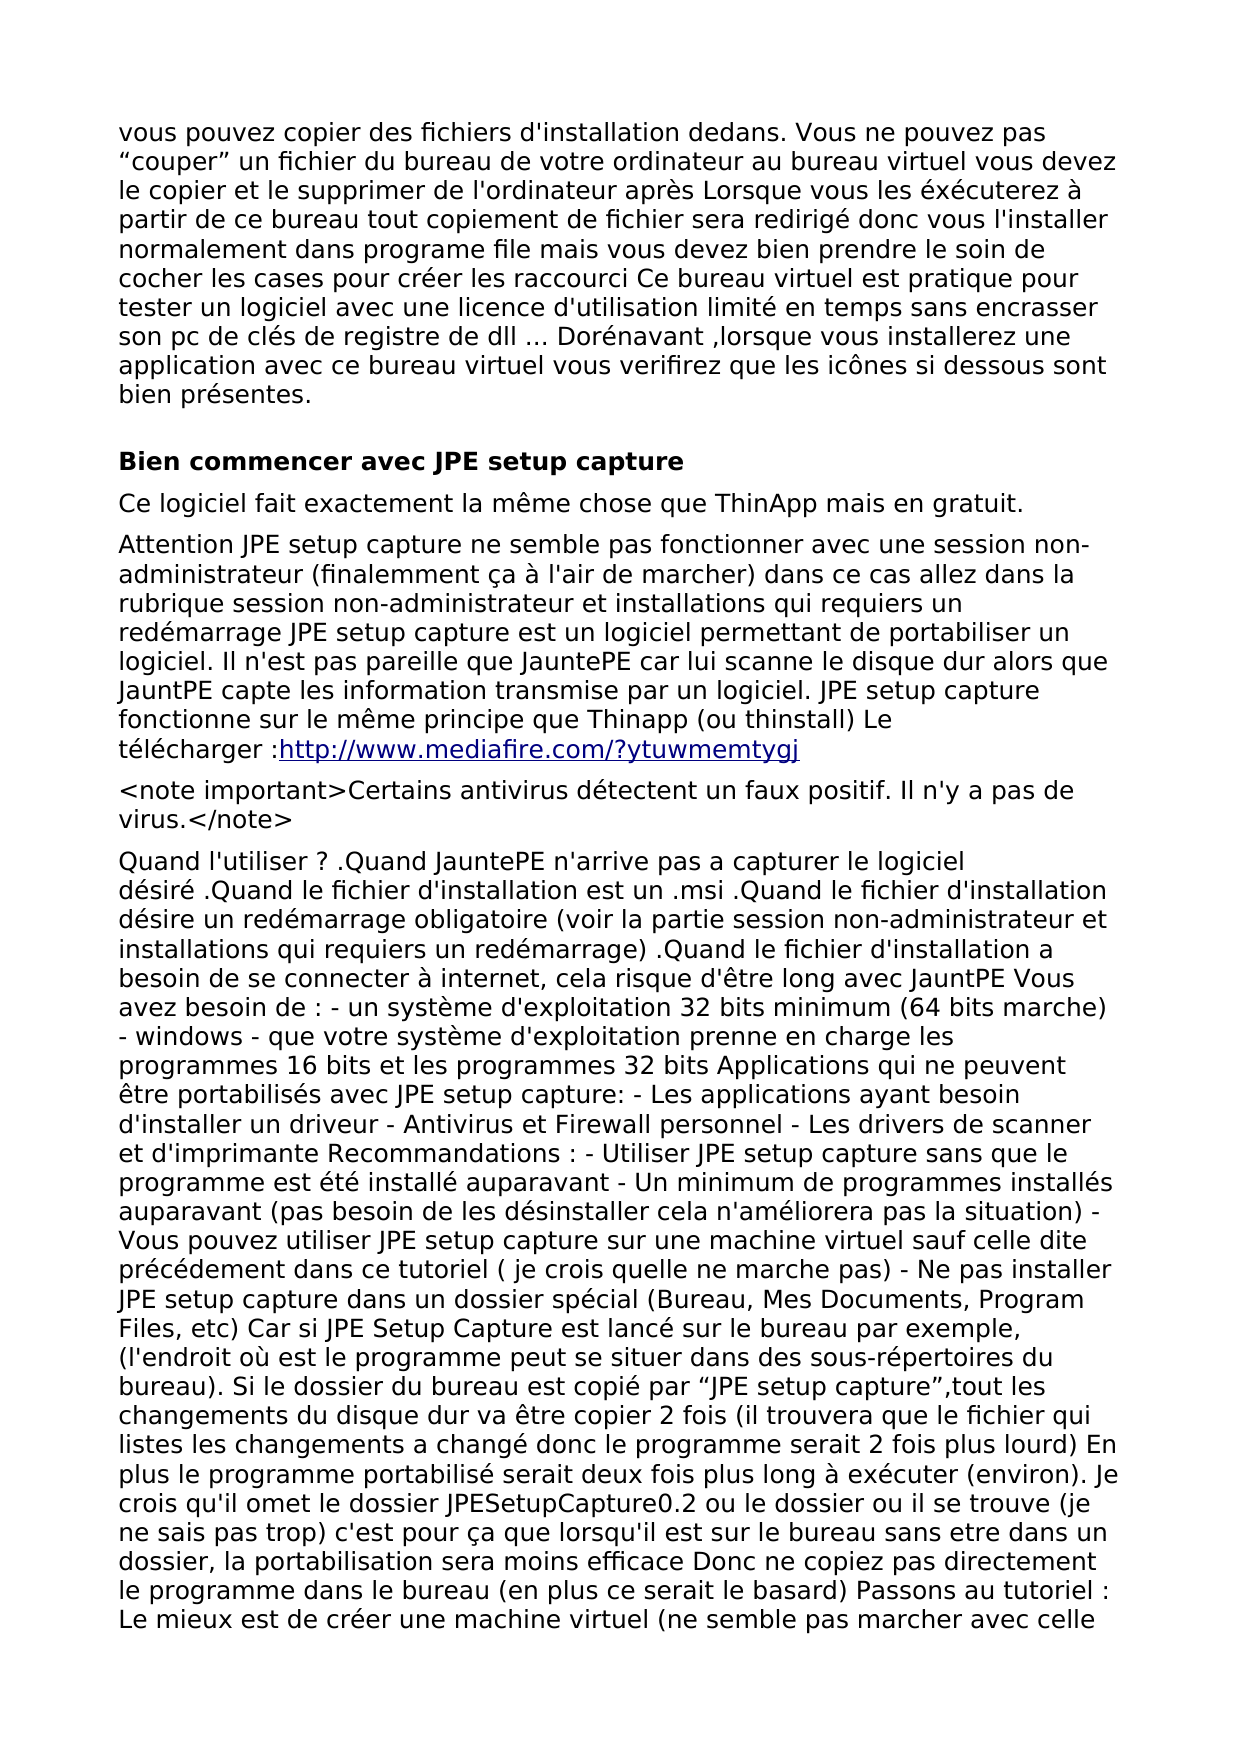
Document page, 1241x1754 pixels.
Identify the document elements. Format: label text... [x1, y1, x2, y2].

text vous pouvez copier des fichiers d'installation dedans. Vous ne pouvez pas “couper” un fichier du bureau de votre ordinateur au bureau virtuel vous devez le copier et le supprimer de l'ordinateur après Lorsque vous les éxécuterez à partir de ce bureau tout copiement de fichier sera redirigé donc vous l'installer normalement dans programe file mais vous devez bien prendre le soin de cocher les cases pour créer les raccourci Ce bureau virtuel est pratique pour tester un logiciel avec une licence d'utilisation limité en temps sans encrasser son pc de clés de registre de dll ... Dorénavant ,lorsque vous installerez une application avec ce bureau virtuel vous verifirez que les icônes si dessous sont bien présentes. [118, 118, 1122, 410]
text <note important>Certains antivirus détectent un faux positif. Il n'y a pas de virus.</note> [118, 776, 1122, 835]
text Ce logiciel fait exactement la même chose que ThinApp mais en gratuit. [118, 489, 1122, 518]
text Attention JPE setup capture ne semble pas fonctionner avec une session non-administrateur (finalemment ça à l'air de marcher) dans ce cas allez dans la rubrique session non-administrateur et installations qui requiers un redémarrage JPE setup capture est un logiciel permettant de portabiliser un logiciel. Il n'est pas pareille que JauntePE car lui scanne le disque dur alors que JauntPE capte les information transmise par un logiciel. JPE setup capture fonctionne sur le même principe que Thinapp (ou thinstall) Le télécharger :http://www.mediafire.com/?ytuwmemtygj [118, 531, 1122, 764]
text Quand l'utiliser ? .Quand JauntePE n'arrive pas a capturer le logiciel désiré .Quand le fichier d'installation est un .msi .Quand le fichier d'installation désire un redémarrage obligatoire (voir la partie session non-administrateur et installations qui requiers un redémarrage) .Quand le fichier d'installation a besoin de se connecter à internet, cela risque d'être long avec JauntPE Vous avez besoin de : - un système d'exploitation 32 bits minimum (64 bits marche) - windows - que votre système d'exploitation prenne en charge les programmes 16 bits et les programmes 32 bits Applications qui ne peuvent être portabilisés avec JPE setup capture: - Les applications ayant besoin d'installer un driveur - Antivirus et Firewall personnel - Les drivers de scanner et d'imprimante Recommandations : - Utiliser JPE setup capture sans que le programme est été installé auparavant - Un minimum de programmes installés auparavant (pas besoin de les désinstaller cela n'améliorera pas la situation) - Vous pouvez utiliser JPE setup capture sur une machine virtuel sauf celle dite précédement dans ce tutoriel ( je crois quelle ne marche pas) - Ne pas installer JPE setup capture dans un dossier spécial (Bureau, Mes Documents, Program Files, etc) Car si JPE Setup Capture est lancé sur le bureau par exemple,(l'endroit où est le programme peut se situer dans des sous-répertoires du bureau). Si le dossier du bureau est copié par “JPE setup capture”,tout les changements du disque dur va être copier 2 fois (il trouvera que le fichier qui listes les changements a changé donc le programme serait 2 fois plus lourd) En plus le programme portabilisé serait deux fois plus long à exécuter (environ). Je crois qu'il omet le dossier JPESetupCapture0.2 ou le dossier ou il se trouve (je ne sais pas trop) c'est pour ça que lorsqu'il est sur le bureau sans etre dans un dossier, la portabilisation sera moins efficace Donc ne copiez pas directement le programme dans le bureau (en plus ce serait le basard) Passons au tutoriel : Le mieux est de créer une machine virtuel (ne semble pas marcher avec celle [118, 847, 1122, 1635]
subtitle Bien commencer avec JPE setup capture [118, 447, 1122, 476]
